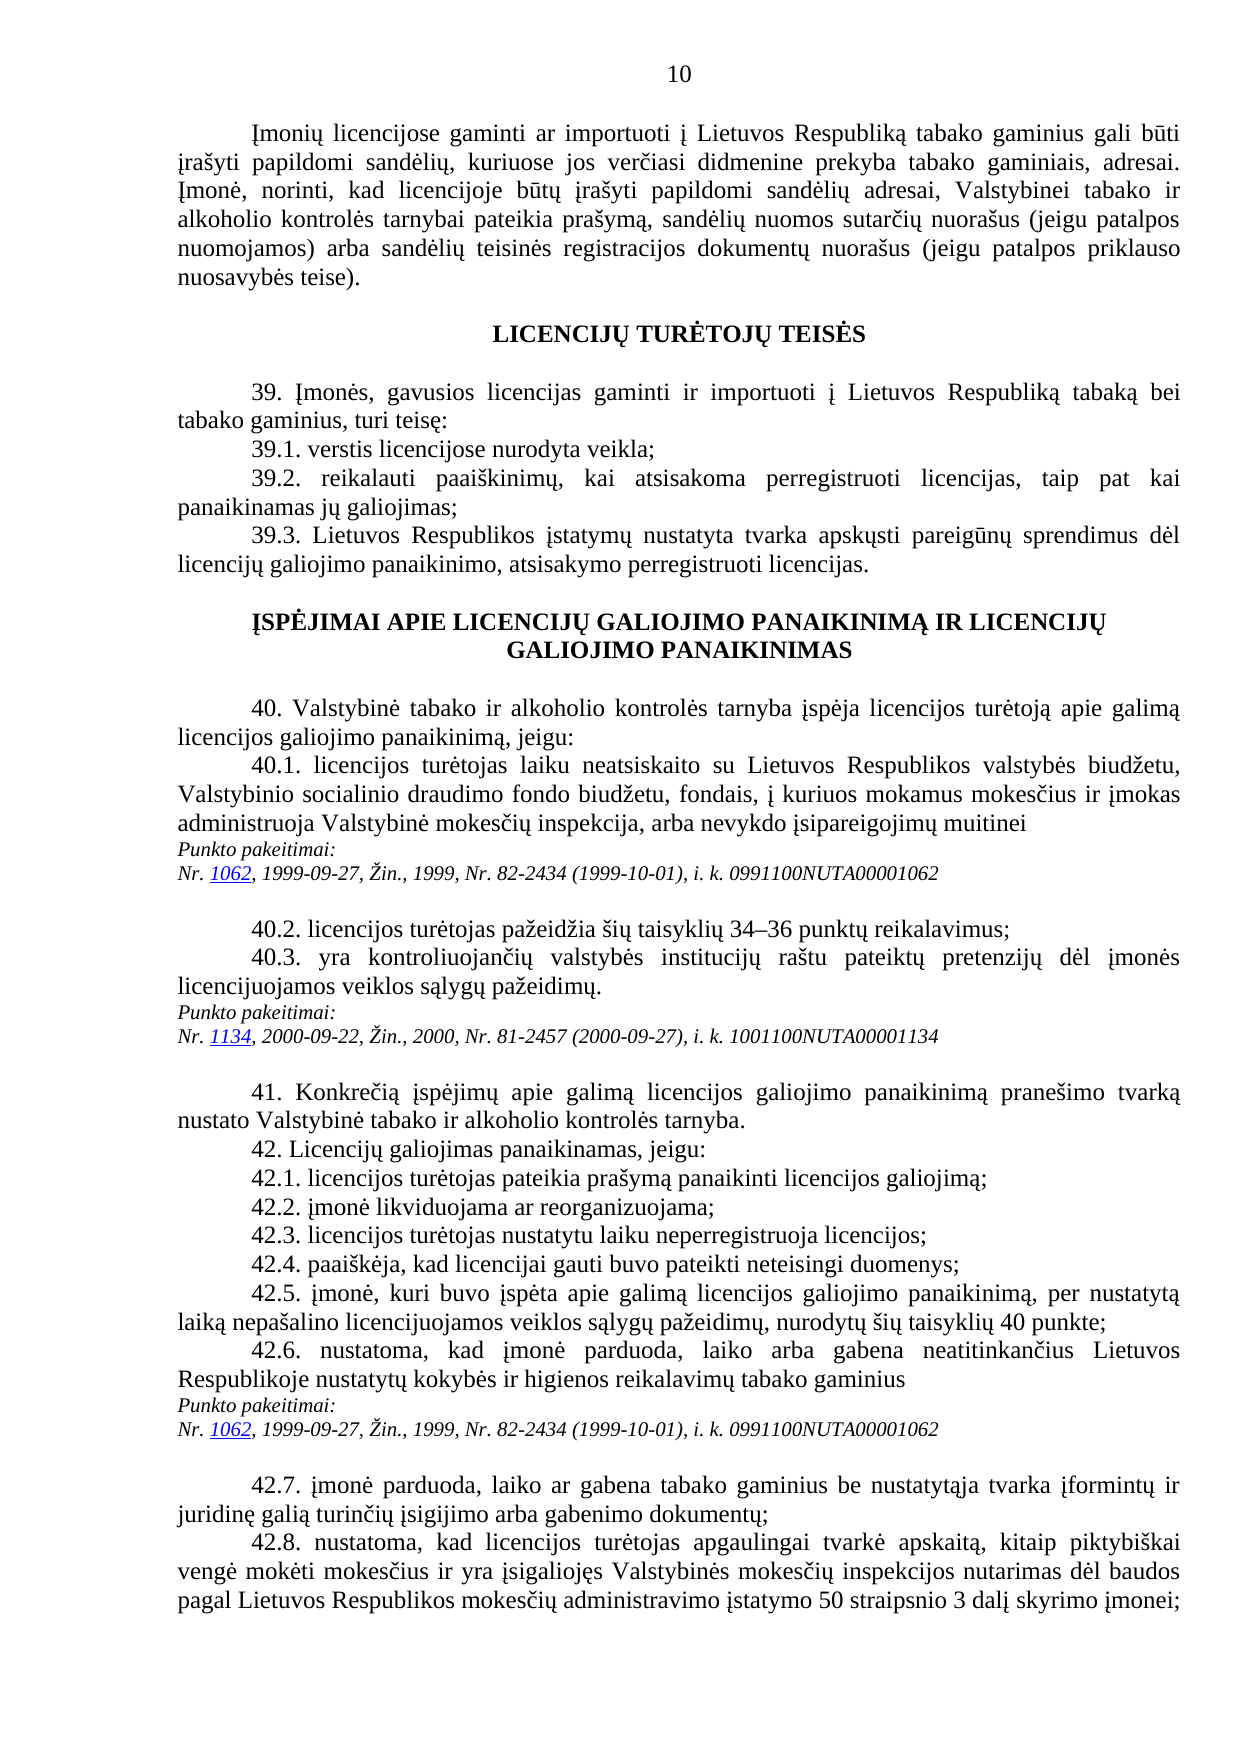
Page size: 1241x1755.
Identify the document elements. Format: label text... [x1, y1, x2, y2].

text Nr. 1062, 1999-09-27, Žin., 1999, Nr. 82-2434 (1999-10-01), i. k. 0991100NUTA00001062 [177, 861, 1181, 885]
text Nr. 1134, 2000-09-22, Žin., 2000, Nr. 81-2457 (2000-09-27), i. k. 1001100NUTA00001134 [177, 1024, 1181, 1048]
text 39.1. verstis licencijose nurodyta veikla; [177, 434, 1181, 463]
text LICENCIJŲ TURĖTOJŲ TEISĖS [177, 319, 1181, 348]
text Įmonių licencijose gaminti ar importuoti į Lietuvos Respubliką tabako gaminius gali būti įrašyti papildomi sandėlių, kuriuose jos verčiasi didmenine prekyba tabako gaminiais, adresai. Įmonė, norinti, kad licencijoje būtų įrašyti papildomi sandėlių adresai, Valstybinei tabako ir alkoholio kontrolės tarnybai pateikia prašymą, sandėlių nuomos sutarčių nuorašus (jeigu patalpos nuomojamos) arba sandėlių teisinės registracijos dokumentų nuorašus (jeigu patalpos priklauso nuosavybės teise). [177, 118, 1181, 291]
text 39. Įmonės, gavusios licencijas gaminti ir importuoti į Lietuvos Respubliką tabaką bei tabako gaminius, turi teisę: [177, 377, 1181, 434]
text 42.8. nustatoma, kad licencijos turėtojas apgaulingai tvarkė apskaitą, kitaip piktybiškai vengė mokėti mokesčius ir yra įsigaliojęs Valstybinės mokesčių inspekcijos nutarimas dėl baudos pagal Lietuvos Respublikos mokesčių administravimo įstatymo 50 straipsnio 3 dalį skyrimo įmonei; [177, 1527, 1181, 1614]
text 42.2. įmonė likviduojama ar reorganizuojama; [177, 1192, 1181, 1221]
text 40. Valstybinė tabako ir alkoholio kontrolės tarnyba įspėja licencijos turėtoją apie galimą licencijos galiojimo panaikinimą, jeigu: [177, 693, 1181, 751]
text Punkto pakeitimai: [177, 1000, 1181, 1024]
text ĮSPĖJIMAI APIE LICENCIJŲ GALIOJIMO PANAIKINIMĄ IR LICENCIJŲ GALIOJIMO PANAIKINIMAS [177, 607, 1181, 664]
text 41. Konkrečią įspėjimų apie galimą licencijos galiojimo panaikinimą pranešimo tvarką nustato Valstybinė tabako ir alkoholio kontrolės tarnyba. [177, 1077, 1181, 1134]
text Nr. 1062, 1999-09-27, Žin., 1999, Nr. 82-2434 (1999-10-01), i. k. 0991100NUTA00001062 [177, 1417, 1181, 1441]
text Punkto pakeitimai: [177, 837, 1181, 861]
text 42.3. licencijos turėtojas nustatytu laiku neperregistruoja licencijos; [177, 1221, 1181, 1249]
text 39.2. reikalauti paaiškinimų, kai atsisakoma perregistruoti licencijas, taip pat kai panaikinamas jų galiojimas; [177, 463, 1181, 521]
text 42.4. paaiškėja, kad licencijai gauti buvo pateikti neteisingi duomenys; [177, 1249, 1181, 1278]
text 42.7. įmonė parduoda, laiko ar gabena tabako gaminius be nustatytąja tvarka įformintų ir juridinę galią turinčių įsigijimo arba gabenimo dokumentų; [177, 1470, 1181, 1527]
text 40.3. yra kontroliuojančių valstybės institucijų raštu pateiktų pretenzijų dėl įmonės licencijuojamos veiklos sąlygų pažeidimų. [177, 942, 1181, 1000]
text 42.1. licencijos turėtojas pateikia prašymą panaikinti licencijos galiojimą; [177, 1163, 1181, 1192]
text 42.5. įmonė, kuri buvo įspėta apie galimą licencijos galiojimo panaikinimą, per nustatytą laiką nepašalino licencijuojamos veiklos sąlygų pažeidimų, nurodytų šių taisyklių 40 punkte; [177, 1278, 1181, 1336]
text 39.3. Lietuvos Respublikos įstatymų nustatyta tvarka apskųsti pareigūnų sprendimus dėl licencijų galiojimo panaikinimo, atsisakymo perregistruoti licencijas. [177, 521, 1181, 578]
text 42. Licencijų galiojimas panaikinamas, jeigu: [177, 1134, 1181, 1163]
text 40.2. licencijos turėtojas pažeidžia šių taisyklių 34–36 punktų reikalavimus; [177, 914, 1181, 942]
text 40.1. licencijos turėtojas laiku neatsiskaito su Lietuvos Respublikos valstybės biudžetu, Valstybinio socialinio draudimo fondo biudžetu, fondais, į kuriuos mokamus mokesčius ir įmokas administruoja Valstybinė mokesčių inspekcija, arba nevykdo įsipareigojimų muitinei [177, 751, 1181, 837]
text 42.6. nustatoma, kad įmonė parduoda, laiko arba gabena neatitinkančius Lietuvos Respublikoje nustatytų kokybės ir higienos reikalavimų tabako gaminius [177, 1336, 1181, 1393]
text Punkto pakeitimai: [177, 1393, 1181, 1417]
